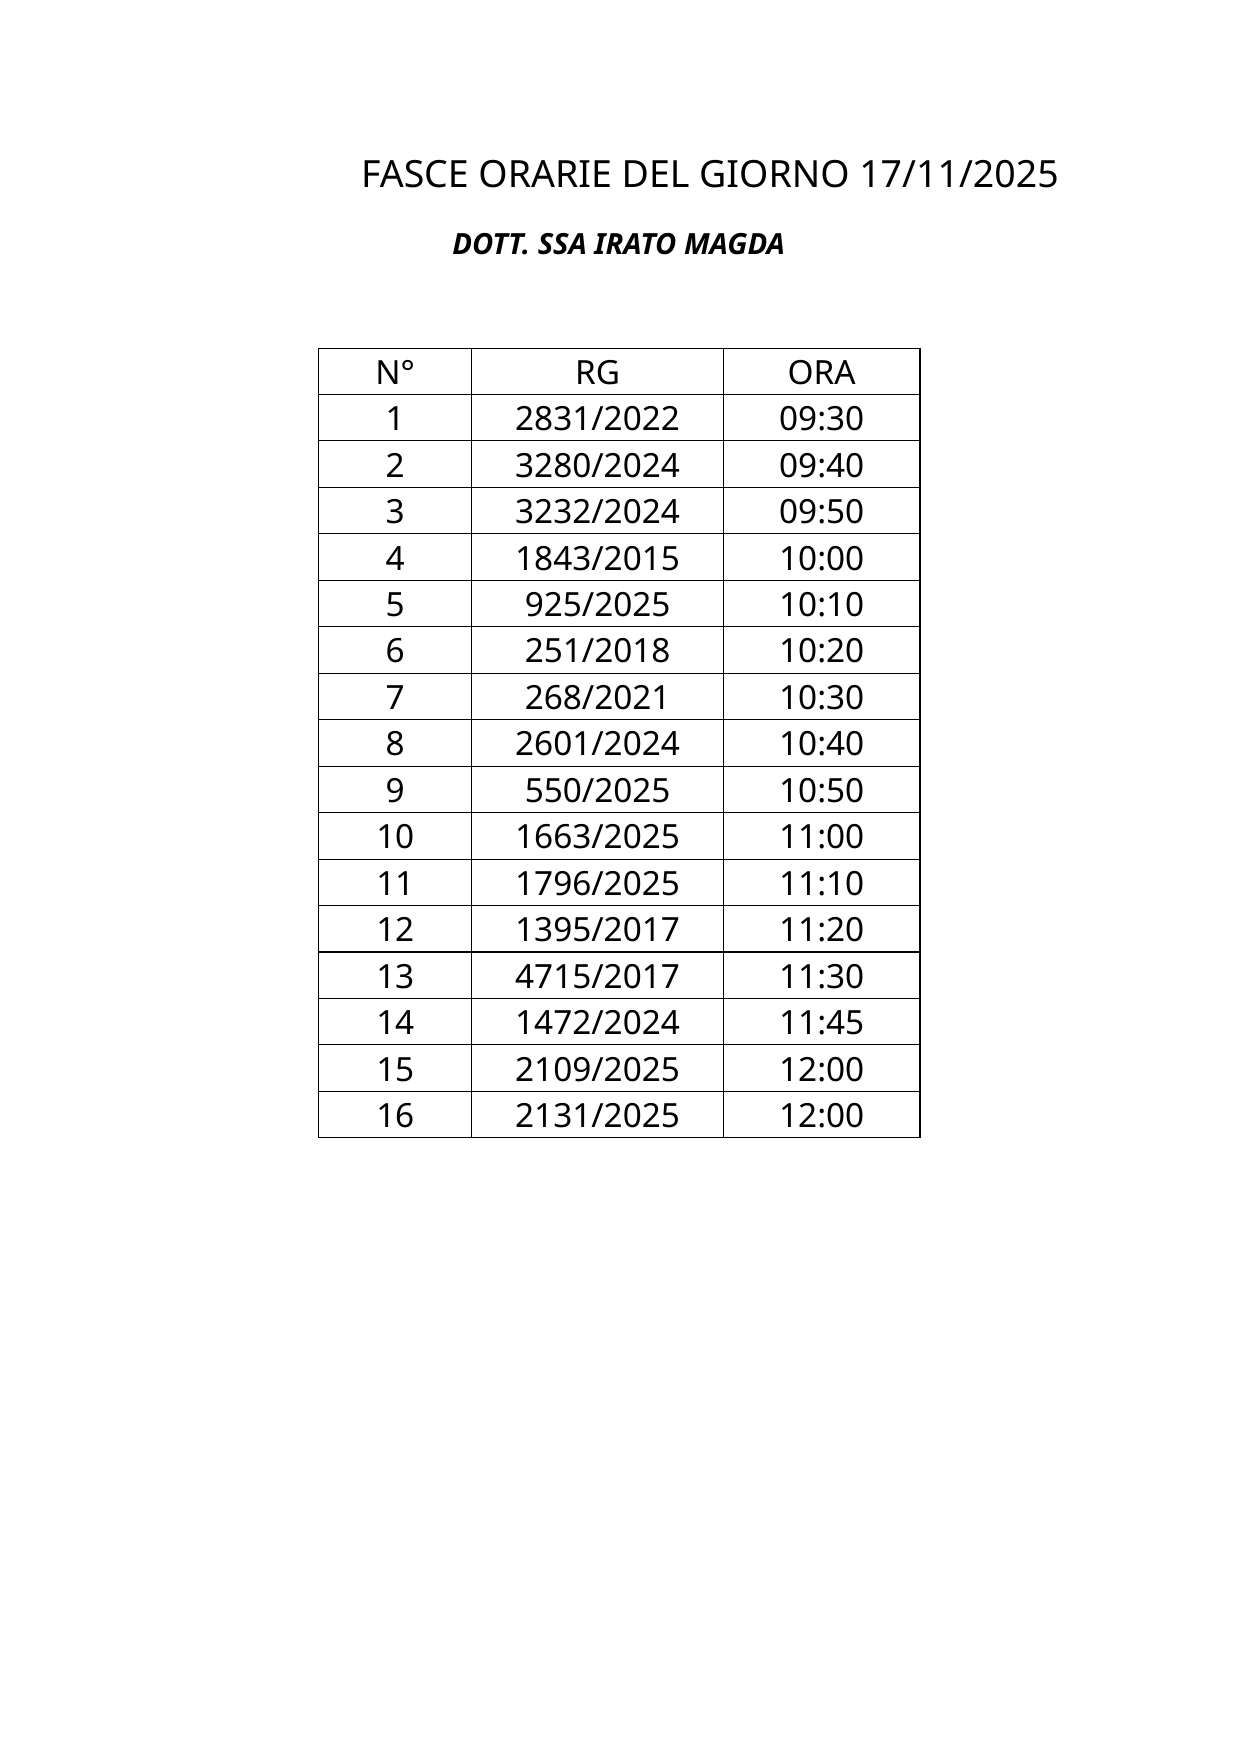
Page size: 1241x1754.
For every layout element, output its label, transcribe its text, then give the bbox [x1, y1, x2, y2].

table_cell 1796/2025 [472, 860, 723, 905]
table_cell 2601/2024 [472, 720, 723, 766]
table_cell 3 [319, 488, 471, 533]
table_cell 10:00 [724, 534, 919, 580]
table_cell 12 [319, 906, 471, 951]
table_cell 10:50 [724, 767, 919, 812]
table_cell 1843/2015 [472, 534, 723, 580]
table_cell 09:40 [724, 441, 919, 487]
table_cell 1663/2025 [472, 813, 723, 858]
table_cell 09:30 [724, 395, 919, 440]
table_cell 7 [319, 674, 471, 719]
text FASCE ORARIE DEL GIORNO 17/11/2025 [118, 148, 1122, 199]
table_cell 10:40 [724, 720, 919, 766]
table_cell 550/2025 [472, 767, 723, 812]
table_cell 10 [319, 813, 471, 858]
table_cell 1 [319, 395, 471, 440]
table_cell 11:30 [724, 953, 919, 998]
table_cell 14 [319, 999, 471, 1044]
table_cell 251/2018 [472, 627, 723, 673]
table_cell 9 [319, 767, 471, 812]
table_cell 1395/2017 [472, 906, 723, 951]
table_cell 8 [319, 720, 471, 766]
table_cell 15 [319, 1045, 471, 1091]
table_cell 2131/2025 [472, 1092, 723, 1137]
table_cell 10:30 [724, 674, 919, 719]
table_cell 10:10 [724, 581, 919, 626]
table_cell 11:10 [724, 860, 919, 905]
table_cell 1472/2024 [472, 999, 723, 1044]
table_cell 925/2025 [472, 581, 723, 626]
table_cell 11:20 [724, 906, 919, 951]
table_cell 13 [319, 953, 471, 998]
table_cell 6 [319, 627, 471, 673]
table_cell 2 [319, 441, 471, 487]
text DOTT. SSA IRATO MAGDA [118, 223, 1122, 263]
table_header RG [472, 349, 723, 394]
table_cell 10:20 [724, 627, 919, 673]
table_cell 4715/2017 [472, 953, 723, 998]
table_cell 2109/2025 [472, 1045, 723, 1091]
table_cell 12:00 [724, 1045, 919, 1091]
table_cell 11 [319, 860, 471, 905]
table_cell 11:00 [724, 813, 919, 858]
table_cell 2831/2022 [472, 395, 723, 440]
table_cell 268/2021 [472, 674, 723, 719]
table_cell 5 [319, 581, 471, 626]
table_cell 3232/2024 [472, 488, 723, 533]
table_header N° [319, 349, 471, 394]
table_cell 12:00 [724, 1092, 919, 1137]
table_cell 11:45 [724, 999, 919, 1044]
table_cell 09:50 [724, 488, 919, 533]
table_cell 4 [319, 534, 471, 580]
table_header ORA [724, 349, 919, 394]
table_cell 16 [319, 1092, 471, 1137]
table_cell 3280/2024 [472, 441, 723, 487]
